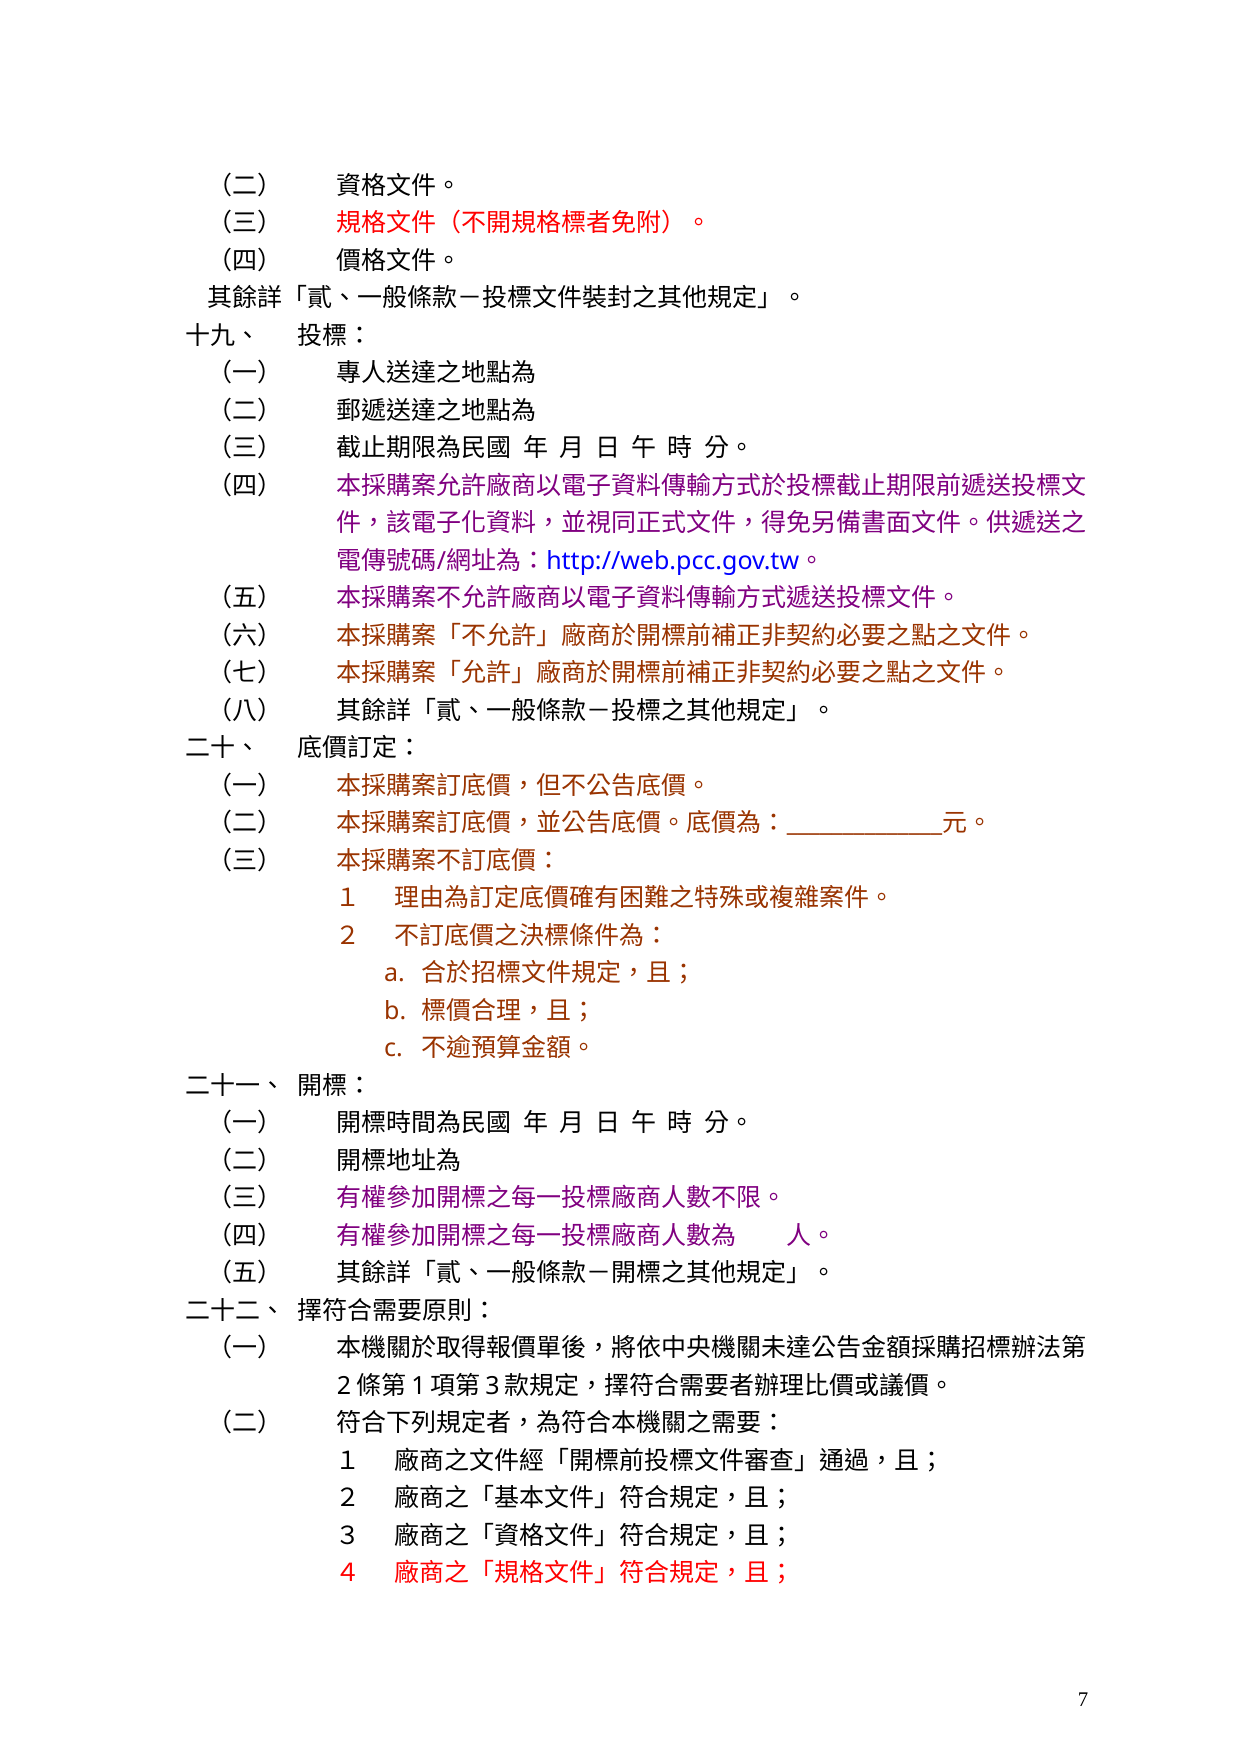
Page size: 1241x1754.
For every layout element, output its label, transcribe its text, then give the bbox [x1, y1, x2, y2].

subtitle 擇符合需要原則： [185, 1289, 1079, 1327]
subtitle 廠商之「規格文件」符合規定，且； [335, 1552, 1092, 1589]
subtitle 本採購案「允許」廠商於開標前補正非契約必要之點之文件。 [207, 652, 1092, 689]
subtitle 其餘詳「貳、一般條款－投標之其他規定」。 [207, 689, 1079, 727]
subtitle 不逾預算金額。 [384, 1027, 1079, 1064]
subtitle 其餘詳「貳、一般條款－投標文件裝封之其他規定」。 [177, 277, 1092, 314]
subtitle 底價訂定： [185, 727, 1079, 764]
subtitle 截止期限為民國 年 月 日 午 時 分。 [207, 427, 1079, 464]
subtitle 投標： [185, 314, 1079, 352]
subtitle 本機關於取得報價單後，將依中央機關未達公告金額採購招標辦法第2條第1項第3款規定，擇符合需要者辦理比價或議價。 [207, 1327, 1092, 1402]
subtitle 本採購案允許廠商以電子資料傳輸方式於投標截止期限前遞送投標文件，該電子化資料，並視同正式文件，得免另備書面文件。供遞送之電傳號碼/網址為：http://web.pcc.gov.tw。 [207, 464, 1092, 577]
subtitle 有權參加開標之每一投標廠商人數不限。 [207, 1177, 1079, 1214]
subtitle 廠商之「資格文件」符合規定，且； [335, 1514, 1092, 1552]
subtitle 合於招標文件規定，且； [384, 952, 1079, 989]
subtitle 本採購案不訂底價： [207, 839, 1092, 877]
subtitle 廠商之文件經「開標前投標文件審查」通過，且； [335, 1439, 1092, 1477]
subtitle 本採購案訂底價，並公告底價。底價為：______________元。 [207, 802, 1092, 839]
subtitle 其餘詳「貳、一般條款－開標之其他規定」。 [207, 1252, 1079, 1289]
subtitle 郵遞送達之地點為 [207, 389, 1079, 427]
subtitle 專人送達之地點為 [207, 352, 1079, 389]
subtitle 本採購案訂底價，但不公告底價。 [207, 764, 1092, 802]
subtitle 本採購案「不允許」廠商於開標前補正非契約必要之點之文件。 [207, 614, 1092, 652]
subtitle 本採購案不允許廠商以電子資料傳輸方式遞送投標文件。 [207, 577, 1092, 614]
subtitle 開標： [185, 1064, 1079, 1102]
subtitle 價格文件。 [207, 239, 1079, 277]
subtitle 開標時間為民國 年 月 日 午 時 分。 [207, 1102, 1079, 1139]
subtitle 廠商之「基本文件」符合規定，且； [335, 1477, 1092, 1514]
subtitle 理由為訂定底價確有困難之特殊或複雜案件。 [335, 877, 1092, 914]
subtitle 開標地址為 [207, 1139, 1079, 1177]
subtitle 有權參加開標之每一投標廠商人數為 人。 [207, 1214, 1079, 1252]
subtitle 符合下列規定者，為符合本機關之需要： [207, 1402, 1092, 1439]
subtitle 不訂底價之決標條件為： [335, 914, 1092, 952]
subtitle 資格文件。 [207, 164, 1079, 202]
subtitle 標價合理，且； [384, 989, 1079, 1027]
subtitle 規格文件（不開規格標者免附）。 [207, 202, 1079, 239]
